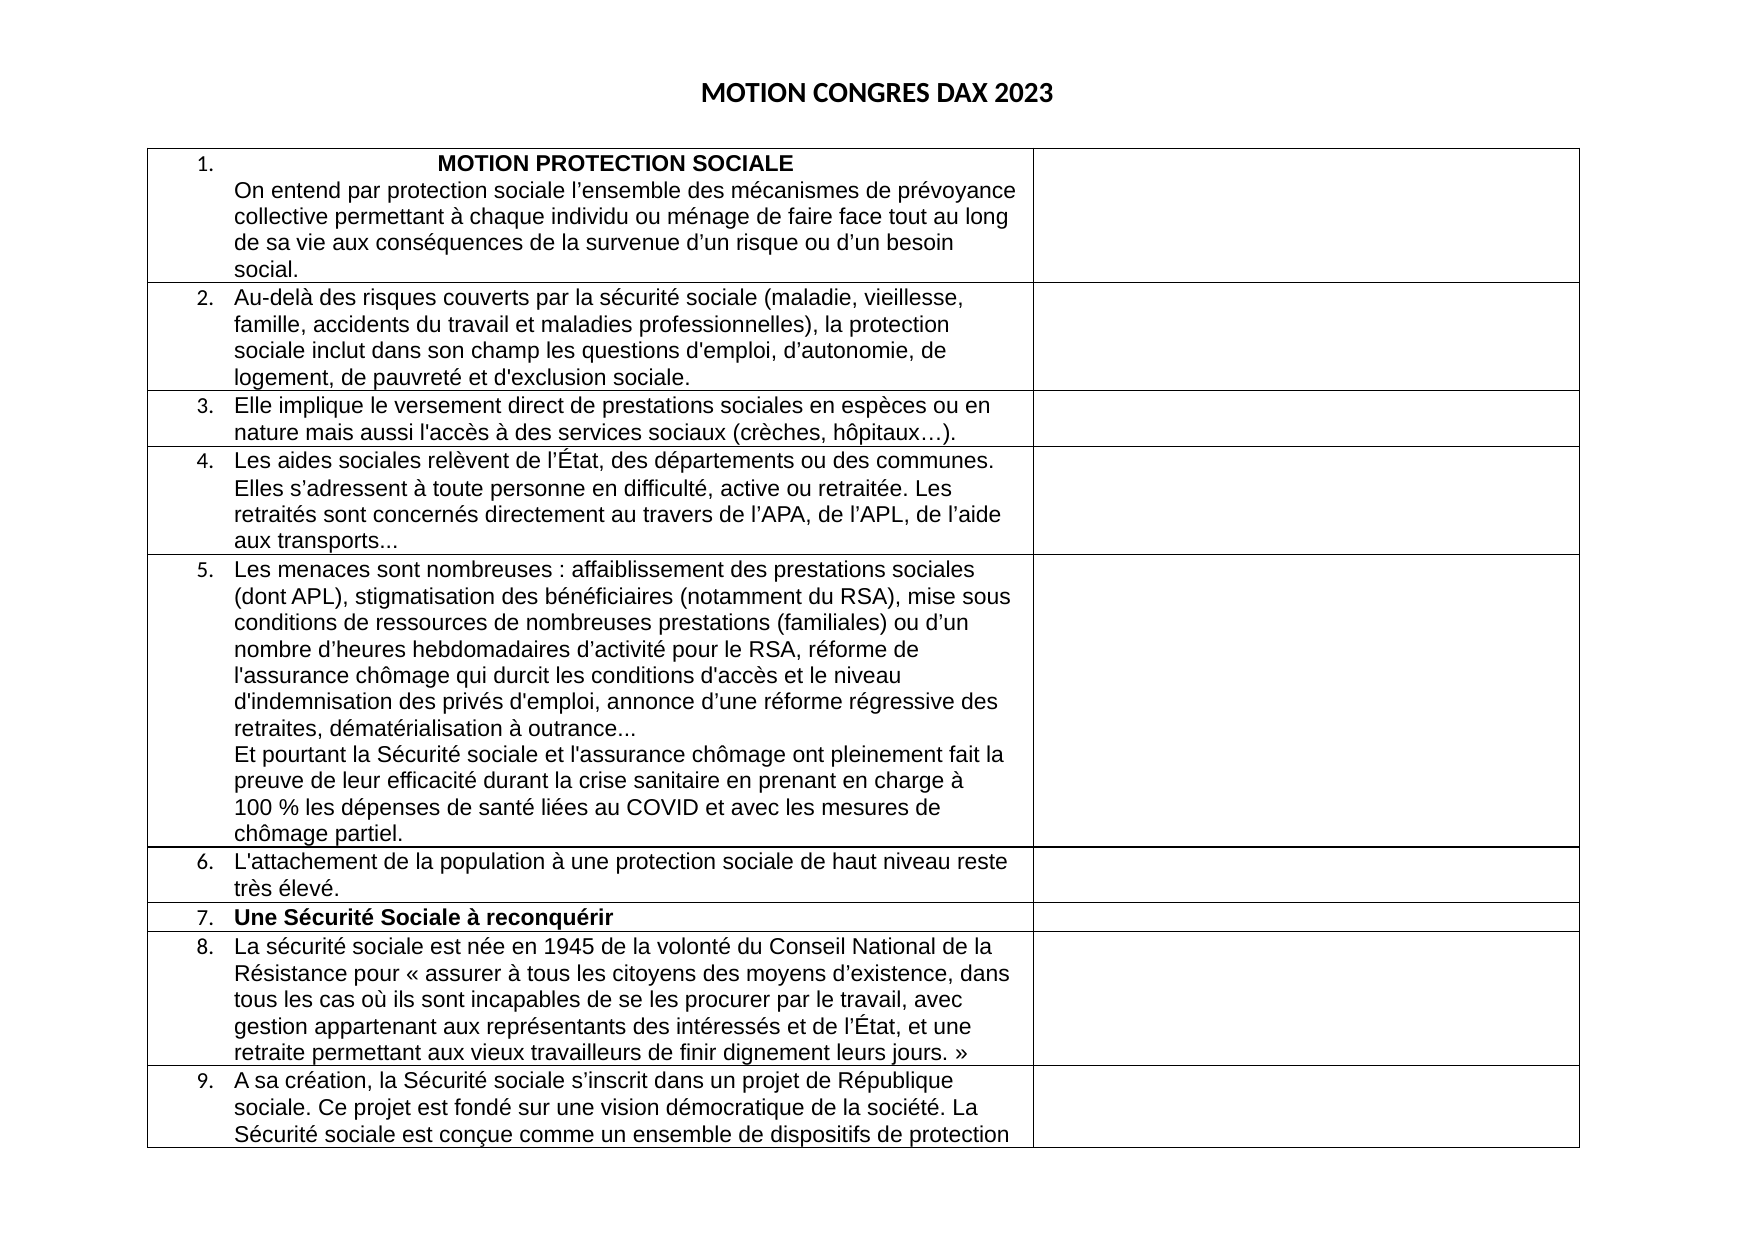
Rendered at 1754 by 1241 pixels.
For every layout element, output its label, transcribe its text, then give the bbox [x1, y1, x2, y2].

table_cell La sécurité sociale est née en 1945 de la volonté du Conseil National de la Résistance pour « assurer à tous les citoyens des moyens d’existence, dans tous les cas où ils sont incapables de se les procurer par le travail, avec gestion appartenant aux représentants des intéressés et de l’État, et une retraite permettant aux vieux travailleurs de finir dignement leurs jours. » [148, 932, 1033, 1065]
table_cell [1034, 555, 1579, 846]
table_cell Au-delà des risques couverts par la sécurité sociale (maladie, vieillesse, famille, accidents du travail et maladies professionnelles), la protection sociale inclut dans son champ les questions d'emploi, d’autonomie, de logement, de pauvreté et d'exclusion sociale. [148, 283, 1033, 390]
table_cell A sa création, la Sécurité sociale s’inscrit dans un projet de République sociale. Ce projet est fondé sur une vision démocratique de la société. La Sécurité sociale est conçue comme un ensemble de dispositifs de protection [148, 1066, 1033, 1147]
table_cell [1034, 1066, 1579, 1147]
table_cell Les aides sociales relèvent de l’État, des départements ou des communes. Elles s’adressent à toute personne en difficulté, active ou retraitée. Les retraités sont concernés directement au travers de l’APA, de l’APL, de l’aide aux transports... [148, 447, 1033, 554]
table_cell [1034, 391, 1579, 446]
table_cell [1034, 932, 1579, 1065]
table_header [1034, 149, 1579, 282]
table_cell L'attachement de la population à une protection sociale de haut niveau reste très élevé. [148, 848, 1033, 902]
table_cell [1034, 283, 1579, 390]
table_cell Les menaces sont nombreuses : affaiblissement des prestations sociales (dont APL), stigmatisation des bénéficiaires (notamment du RSA), mise sous conditions de ressources de nombreuses prestations (familiales) ou d’un nombre d’heures hebdomadaires d’activité pour le RSA, réforme de l'assurance chômage qui durcit les conditions d'accès et le niveau d'indemnisation des privés d'emploi, annonce d’une réforme régressive des retraites, dématérialisation à outrance... Et pourtant la Sécurité sociale et l'assurance chômage ont pleinement fait la preuve de leur efficacité durant la crise sanitaire en prenant en charge à 100 % les dépenses de santé liées au COVID et avec les mesures de chômage partiel. [148, 555, 1033, 846]
table_header MOTION PROTECTION SOCIALE On entend par protection sociale l’ensemble des mécanismes de prévoyance collective permettant à chaque individu ou ménage de faire face tout au long de sa vie aux conséquences de la survenue d’un risque ou d’un besoin social. [148, 149, 1033, 282]
table_cell Elle implique le versement direct de prestations sociales en espèces ou en nature mais aussi l'accès à des services sociaux (crèches, hôpitaux…). [148, 391, 1033, 446]
table_cell [1034, 903, 1579, 931]
table_cell Une Sécurité Sociale à reconquérir [148, 903, 1033, 931]
table_cell [1034, 848, 1579, 902]
table_cell [1034, 447, 1579, 554]
